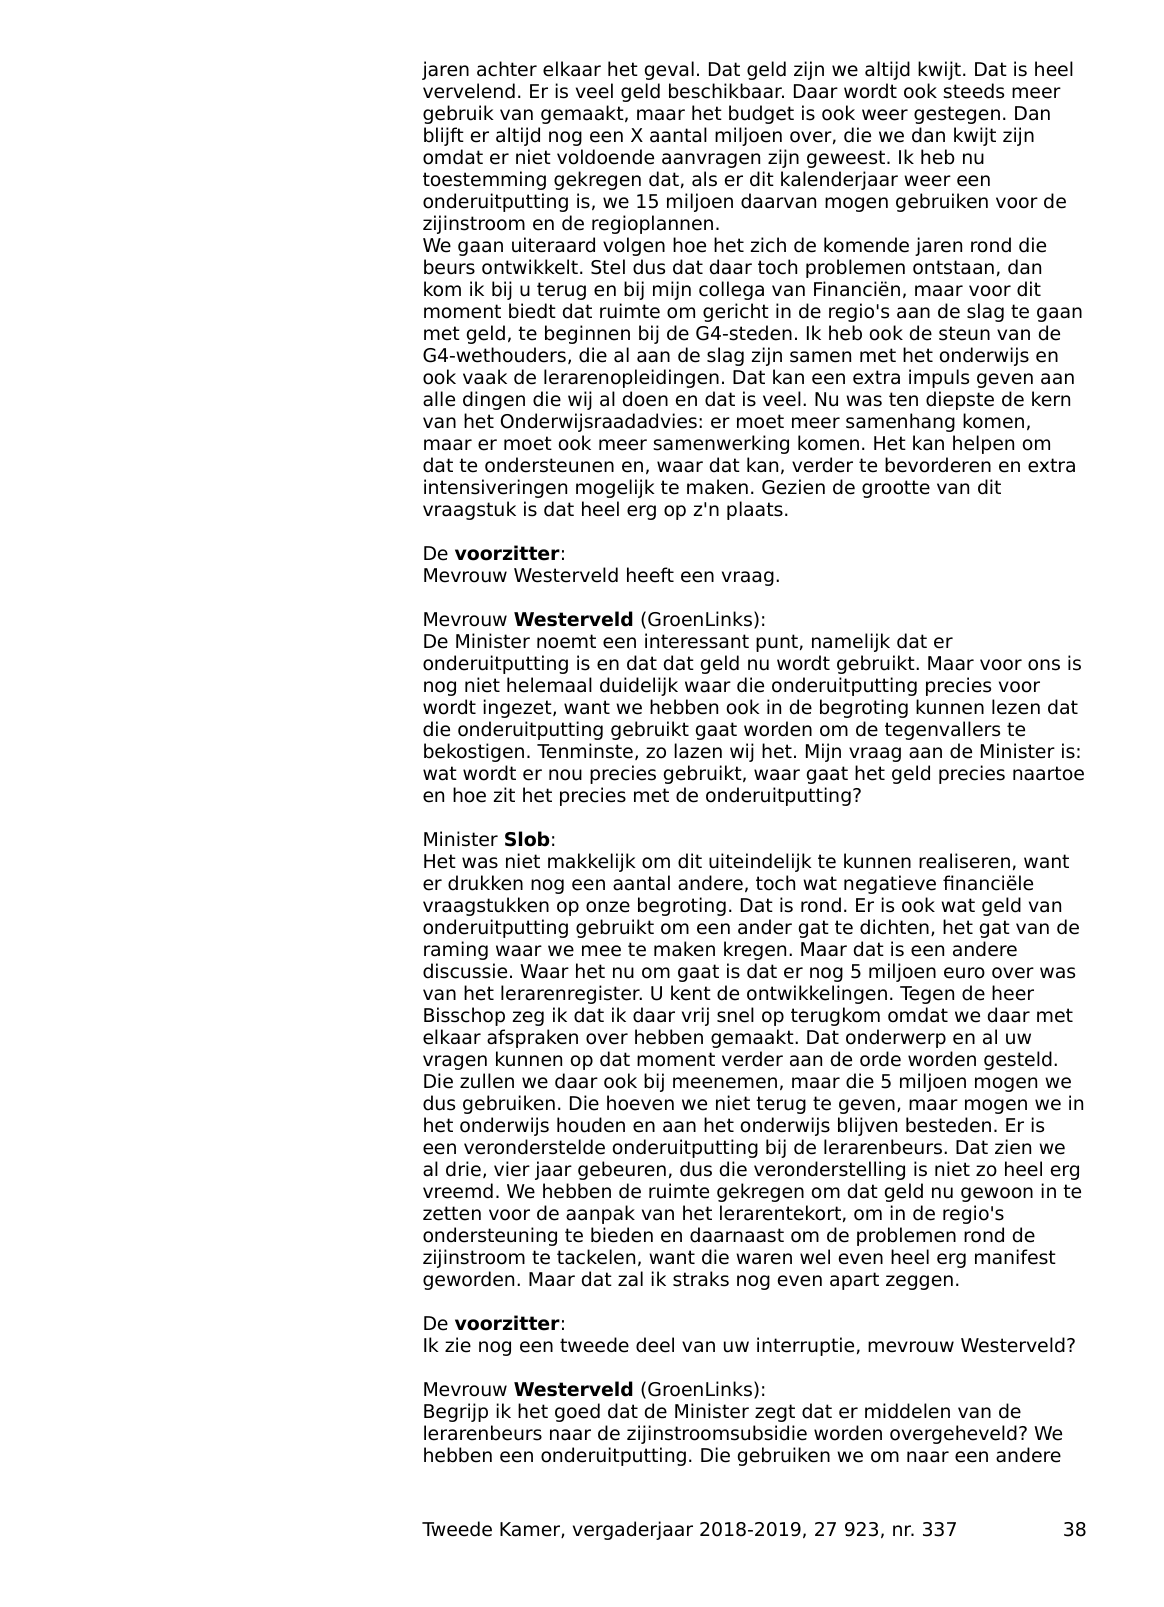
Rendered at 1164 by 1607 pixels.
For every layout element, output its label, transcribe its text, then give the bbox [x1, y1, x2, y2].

text Ik zie nog een tweede deel van uw interruptie, mevrouw Westerveld? [422, 1335, 1087, 1357]
text De voorzitter: [422, 543, 1087, 565]
text Begrijp ik het goed dat de Minister zegt dat er middelen van de lerarenbeurs naar de zijinstroomsubsidie worden overgeheveld? We hebben een onderuitputting. Die gebruiken we om naar een andere [422, 1401, 1087, 1467]
text Minister Slob: [422, 829, 1087, 851]
text Mevrouw Westerveld heeft een vraag. [422, 565, 1087, 587]
text De voorzitter: [422, 1313, 1087, 1335]
text jaren achter elkaar het geval. Dat geld zijn we altijd kwijt. Dat is heel vervelend. Er is veel geld beschikbaar. Daar wordt ook steeds meer gebruik van gemaakt, maar het budget is ook weer gestegen. Dan blijft er altijd nog een X aantal miljoen over, die we dan kwijt zijn omdat er niet voldoende aanvragen zijn geweest. Ik heb nu toestemming gekregen dat, als er dit kalenderjaar weer een onderuitputting is, we 15 miljoen daarvan mogen gebruiken voor de zijinstroom en de regioplannen. [422, 59, 1087, 235]
text De Minister noemt een interessant punt, namelijk dat er onderuitputting is en dat dat geld nu wordt gebruikt. Maar voor ons is nog niet helemaal duidelijk waar die onderuitputting precies voor wordt ingezet, want we hebben ook in de begroting kunnen lezen dat die onderuitputting gebruikt gaat worden om de tegenvallers te bekostigen. Tenminste, zo lazen wij het. Mijn vraag aan de Minister is: wat wordt er nou precies gebruikt, waar gaat het geld precies naartoe en hoe zit het precies met de onderuitputting? [422, 631, 1087, 807]
text Het was niet makkelijk om dit uiteindelijk te kunnen realiseren, want er drukken nog een aantal andere, toch wat negatieve financiële vraagstukken op onze begroting. Dat is rond. Er is ook wat geld van onderuitputting gebruikt om een ander gat te dichten, het gat van de raming waar we mee te maken kregen. Maar dat is een andere discussie. Waar het nu om gaat is dat er nog 5 miljoen euro over was van het lerarenregister. U kent de ontwikkelingen. Tegen de heer Bisschop zeg ik dat ik daar vrij snel op terugkom omdat we daar met elkaar afspraken over hebben gemaakt. Dat onderwerp en al uw vragen kunnen op dat moment verder aan de orde worden gesteld. Die zullen we daar ook bij meenemen, maar die 5 miljoen mogen we dus gebruiken. Die hoeven we niet terug te geven, maar mogen we in het onderwijs houden en aan het onderwijs blijven besteden. Er is een veronderstelde onderuitputting bij de lerarenbeurs. Dat zien we al drie, vier jaar gebeuren, dus die veronderstelling is niet zo heel erg vreemd. We hebben de ruimte gekregen om dat geld nu gewoon in te zetten voor de aanpak van het lerarentekort, om in de regio's ondersteuning te bieden en daarnaast om de problemen rond de zijinstroom te tackelen, want die waren wel even heel erg manifest geworden. Maar dat zal ik straks nog even apart zeggen. [422, 851, 1087, 1291]
text Mevrouw Westerveld (GroenLinks): [422, 1379, 1087, 1401]
text We gaan uiteraard volgen hoe het zich de komende jaren rond die beurs ontwikkelt. Stel dus dat daar toch problemen ontstaan, dan kom ik bij u terug en bij mijn collega van Financiën, maar voor dit moment biedt dat ruimte om gericht in de regio's aan de slag te gaan met geld, te beginnen bij de G4-steden. Ik heb ook de steun van de G4-wethouders, die al aan de slag zijn samen met het onderwijs en ook vaak de lerarenopleidingen. Dat kan een extra impuls geven aan alle dingen die wij al doen en dat is veel. Nu was ten diepste de kern van het Onderwijsraadadvies: er moet meer samenhang komen, maar er moet ook meer samenwerking komen. Het kan helpen om dat te ondersteunen en, waar dat kan, verder te bevorderen en extra intensiveringen mogelijk te maken. Gezien de grootte van dit vraagstuk is dat heel erg op z'n plaats. [422, 235, 1087, 521]
text Mevrouw Westerveld (GroenLinks): [422, 609, 1087, 631]
